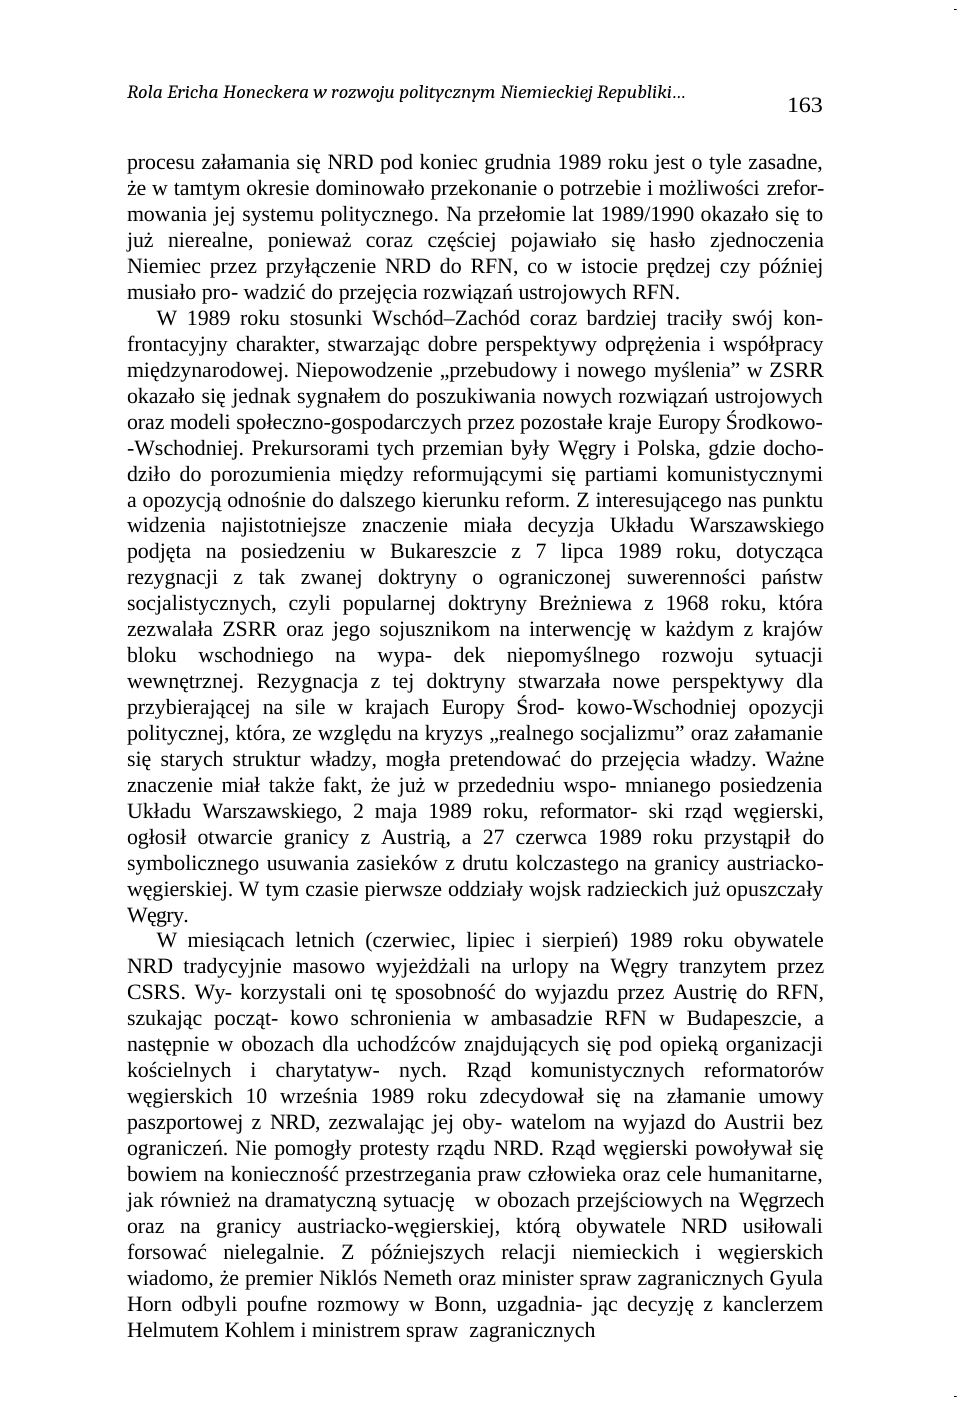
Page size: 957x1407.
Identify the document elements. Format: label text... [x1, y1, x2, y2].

text procesu załamania się NRD pod koniec grudnia 1989 roku jest o tyle zasadne, że w tamtym okresie dominowało przekonanie o potrzebie i możliwości zrefor- mowania jej systemu politycznego. Na przełomie lat 1989/1990 okazało się to już nierealne, ponieważ coraz częściej pojawiało się hasło zjednoczenia Niemiec przez przyłączenie NRD do RFN, co w istocie prędzej czy później musiało pro- wadzić do przejęcia rozwiązań ustrojowych RFN. [127, 149, 824, 304]
text W 1989 roku stosunki Wschód–Zachód coraz bardziej traciły swój kon- frontacyjny charakter, stwarzając dobre perspektywy odprężenia i współpracy międzynarodowej. Niepowodzenie „przebudowy i nowego myślenia” w ZSRR okazało się jednak sygnałem do poszukiwania nowych rozwiązań ustrojowych oraz modeli społeczno-gospodarczych przez pozostałe kraje Europy Środkowo- [127, 305, 824, 434]
text -Wschodniej. Prekursorami tych przemian były Węgry i Polska, gdzie docho- dziło do porozumienia między reformującymi się partiami komunistycznymi a opozycją odnośnie do dalszego kierunku reform. Z interesującego nas punktu widzenia najistotniejsze znaczenie miała decyzja Układu Warszawskiego podjęta na posiedzeniu w Bukareszcie z 7 lipca 1989 roku, dotycząca rezygnacji z tak zwanej doktryny o ograniczonej suwerenności państw socjalistycznych, czyli popularnej doktryny Breżniewa z 1968 roku, która zezwalała ZSRR oraz jego sojusznikom na interwencję w każdym z krajów bloku wschodniego na wypa- dek niepomyślnego rozwoju sytuacji wewnętrznej. Rezygnacja z tej doktryny stwarzała nowe perspektywy dla przybierającej na sile w krajach Europy Środ- kowo-Wschodniej opozycji politycznej, która, ze względu na kryzys „realnego socjalizmu” oraz załamanie się starych struktur władzy, mogła pretendować do przejęcia władzy. Ważne znaczenie miał także fakt, że już w przededniu wspo- mnianego posiedzenia Układu Warszawskiego, 2 maja 1989 roku, reformator- ski rząd węgierski, ogłosił otwarcie granicy z Austrią, a 27 czerwca 1989 roku przystąpił do symbolicznego usuwania zasieków z drutu kolczastego na granicy austriacko-węgierskiej. W tym czasie pierwsze oddziały wojsk radzieckich już opuszczały Węgry. [127, 435, 824, 927]
text Rola Ericha Honeckera w rozwoju politycznym Niemieckiej Republiki… [127, 81, 708, 103]
text W miesiącach letnich (czerwiec, lipiec i sierpień) 1989 roku obywatele NRD tradycyjnie masowo wyjeżdżali na urlopy na Węgry tranzytem przez CSRS. Wy- korzystali oni tę sposobność do wyjazdu przez Austrię do RFN, szukając począt- kowo schronienia w ambasadzie RFN w Budapeszcie, a następnie w obozach dla uchodźców znajdujących się pod opieką organizacji kościelnych i charytatyw- nych. Rząd komunistycznych reformatorów węgierskich 10 września 1989 roku zdecydował się na złamanie umowy paszportowej z NRD, zezwalając jej oby- watelom na wyjazd do Austrii bez ograniczeń. Nie pomogły protesty rządu NRD. Rząd węgierski powoływał się bowiem na konieczność przestrzegania praw człowieka oraz cele humanitarne, jak również na dramatyczną sytuację w obozach przejściowych na Węgrzech oraz na granicy austriacko-węgierskiej, którą obywatele NRD usiłowali forsować nielegalnie. Z późniejszych relacji niemieckich i węgierskich wiadomo, że premier Niklós Nemeth oraz minister spraw zagranicznych Gyula Horn odbyli poufne rozmowy w Bonn, uzgadnia- jąc decyzję z kanclerzem Helmutem Kohlem i ministrem spraw zagranicznych [127, 927, 824, 1342]
text 163 [787, 92, 957, 117]
